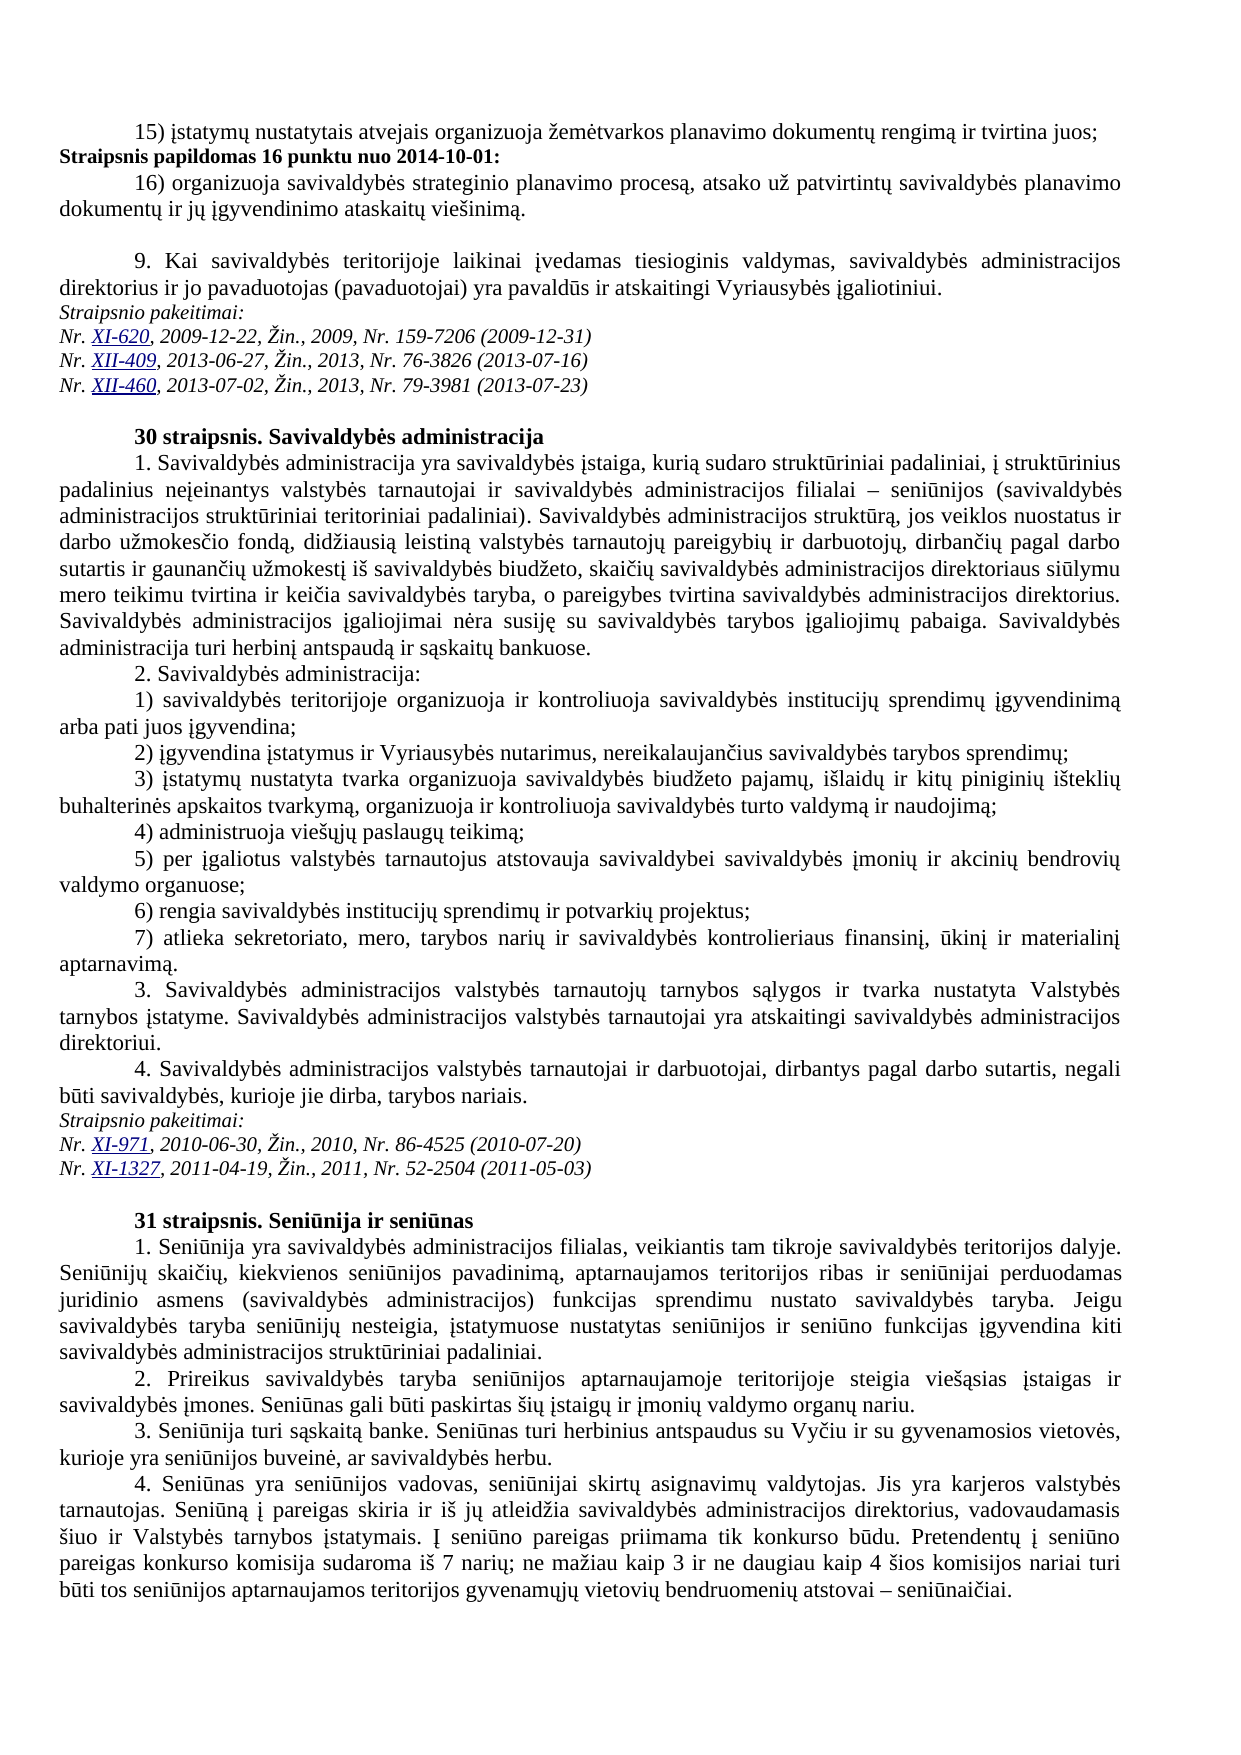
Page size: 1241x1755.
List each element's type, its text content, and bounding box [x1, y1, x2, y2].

text Nr. XII-409, 2013-06-27, Žin., 2013, Nr. 76-3826 (2013-07-16) [59, 348, 1122, 372]
text Nr. XII-460, 2013-07-02, Žin., 2013, Nr. 79-3981 (2013-07-23) [59, 372, 1122, 397]
text Straipsnio pakeitimai: [59, 1108, 1122, 1132]
text 2. Savivaldybės administracija: [59, 660, 1122, 686]
text 31 straipsnis. Seniūnija ir seniūnas [59, 1207, 1122, 1233]
text 2. Prireikus savivaldybės taryba seniūnijos aptarnaujamoje teritorijoje steigia viešąsias įstaigas ir savivaldybės įmones. Seniūnas gali būti paskirtas šių įstaigų ir įmonių valdymo organų nariu. [59, 1365, 1122, 1417]
text 7) atlieka sekretoriato, mero, tarybos narių ir savivaldybės kontrolieriaus finansinį, ūkinį ir materialinį aptarnavimą. [59, 924, 1122, 976]
text Nr. XI-620, 2009-12-22, Žin., 2009, Nr. 159-7206 (2009-12-31) [59, 324, 1122, 348]
text Straipsnis papildomas 16 punktu nuo 2014-10-01: [59, 144, 1122, 168]
text 4. Savivaldybės administracijos valstybės tarnautojai ir darbuotojai, dirbantys pagal darbo sutartis, negali būti savivaldybės, kurioje jie dirba, tarybos nariais. [59, 1055, 1122, 1108]
text 5) per įgaliotus valstybės tarnautojus atstovauja savivaldybei savivaldybės įmonių ir akcinių bendrovių valdymo organuose; [59, 844, 1122, 897]
text 3. Savivaldybės administracijos valstybės tarnautojų tarnybos sąlygos ir tvarka nustatyta Valstybės tarnybos įstatyme. Savivaldybės administracijos valstybės tarnautojai yra atskaitingi savivaldybės administracijos direktoriui. [59, 976, 1122, 1055]
text 15) įstatymų nustatytais atvejais organizuoja žemėtvarkos planavimo dokumentų rengimą ir tvirtina juos; [59, 118, 1122, 144]
text 6) rengia savivaldybės institucijų sprendimų ir potvarkių projektus; [59, 897, 1122, 924]
text 4) administruoja viešųjų paslaugų teikimą; [59, 818, 1122, 844]
text 30 straipsnis. Savivaldybės administracija [59, 423, 1122, 449]
text 16) organizuoja savivaldybės strateginio planavimo procesą, atsako už patvirtintų savivaldybės planavimo dokumentų ir jų įgyvendinimo ataskaitų viešinimą. [59, 168, 1122, 221]
text Nr. XI-1327, 2011-04-19, Žin., 2011, Nr. 52-2504 (2011-05-03) [59, 1156, 1122, 1180]
text 1) savivaldybės teritorijoje organizuoja ir kontroliuoja savivaldybės institucijų sprendimų įgyvendinimą arba pati juos įgyvendina; [59, 686, 1122, 739]
text 3. Seniūnija turi sąskaitą banke. Seniūnas turi herbinius antspaudus su Vyčiu ir su gyvenamosios vietovės, kurioje yra seniūnijos buveinė, ar savivaldybės herbu. [59, 1417, 1122, 1470]
text 4. Seniūnas yra seniūnijos vadovas, seniūnijai skirtų asignavimų valdytojas. Jis yra karjeros valstybės tarnautojas. Seniūną į pareigas skiria ir iš jų atleidžia savivaldybės administracijos direktorius, vadovaudamasis šiuo ir Valstybės tarnybos įstatymais. Į seniūno pareigas priimama tik konkurso būdu. Pretendentų į seniūno pareigas konkurso komisija sudaroma iš 7 narių; ne mažiau kaip 3 ir ne daugiau kaip 4 šios komisijos nariai turi būti tos seniūnijos aptarnaujamos teritorijos gyvenamųjų vietovių bendruomenių atstovai – seniūnaičiai. [59, 1470, 1122, 1602]
text 9. Kai savivaldybės teritorijoje laikinai įvedamas tiesioginis valdymas, savivaldybės administracijos direktorius ir jo pavaduotojas (pavaduotojai) yra pavaldūs ir atskaitingi Vyriausybės įgaliotiniui. [59, 248, 1122, 300]
text 1. Savivaldybės administracija yra savivaldybės įstaiga, kurią sudaro struktūriniai padaliniai, į struktūrinius padalinius neįeinantys valstybės tarnautojai ir savivaldybės administracijos filialai – seniūnijos (savivaldybės administracijos struktūriniai teritoriniai padaliniai). Savivaldybės administracijos struktūrą, jos veiklos nuostatus ir darbo užmokesčio fondą, didžiausią leistiną valstybės tarnautojų pareigybių ir darbuotojų, dirbančių pagal darbo sutartis ir gaunančių užmokestį iš savivaldybės biudžeto, skaičių savivaldybės administracijos direktoriaus siūlymu mero teikimu tvirtina ir keičia savivaldybės taryba, o pareigybes tvirtina savivaldybės administracijos direktorius. Savivaldybės administracijos įgaliojimai nėra susiję su savivaldybės tarybos įgaliojimų pabaiga. Savivaldybės administracija turi herbinį antspaudą ir sąskaitų bankuose. [59, 449, 1122, 660]
text 2) įgyvendina įstatymus ir Vyriausybės nutarimus, nereikalaujančius savivaldybės tarybos sprendimų; [59, 739, 1122, 766]
text 1. Seniūnija yra savivaldybės administracijos filialas, veikiantis tam tikroje savivaldybės teritorijos dalyje. Seniūnijų skaičių, kiekvienos seniūnijos pavadinimą, aptarnaujamos teritorijos ribas ir seniūnijai perduodamas juridinio asmens (savivaldybės administracijos) funkcijas sprendimu nustato savivaldybės taryba. Jeigu savivaldybės taryba seniūnijų nesteigia, įstatymuose nustatytas seniūnijos ir seniūno funkcijas įgyvendina kiti savivaldybės administracijos struktūriniai padaliniai. [59, 1233, 1122, 1365]
text Straipsnio pakeitimai: [59, 300, 1122, 324]
text 3) įstatymų nustatyta tvarka organizuoja savivaldybės biudžeto pajamų, išlaidų ir kitų piniginių išteklių buhalterinės apskaitos tvarkymą, organizuoja ir kontroliuoja savivaldybės turto valdymą ir naudojimą; [59, 766, 1122, 818]
text Nr. XI-971, 2010-06-30, Žin., 2010, Nr. 86-4525 (2010-07-20) [59, 1132, 1122, 1156]
